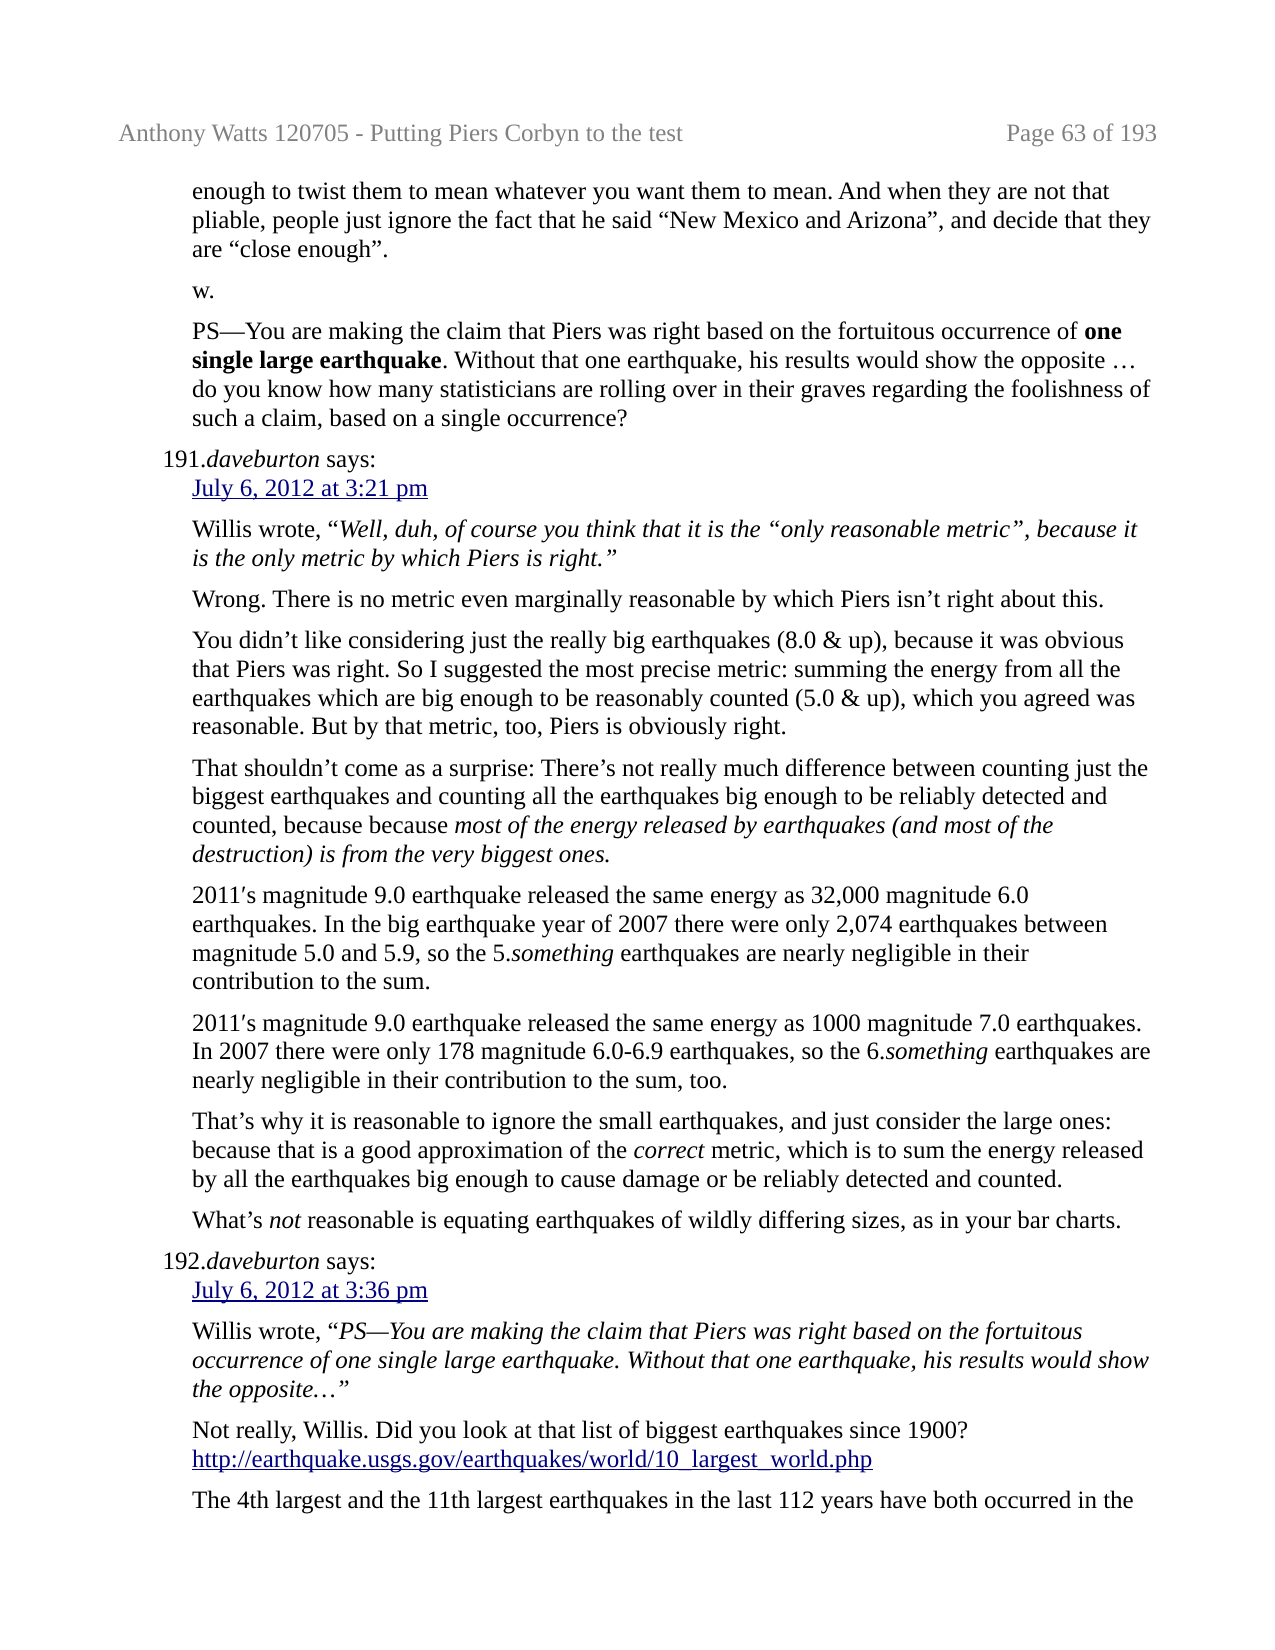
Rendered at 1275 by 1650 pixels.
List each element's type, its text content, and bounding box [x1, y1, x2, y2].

list 2011′s magnitude 9.0 earthquake released the same energy as 32,000 magnitude 6.0 earthquakes. In the big earthquake year of 2007 there were only 2,074 earthquakes between magnitude 5.0 and 5.9, so the 5.something earthquakes are nearly negligible in their contribution to the sum. [162, 880, 1157, 995]
list The 4th largest and the 11th largest earthquakes in the last 112 years have both occurred in the [162, 1485, 1157, 1514]
list Willis wrote, “PS—You are making the claim that Piers was right based on the fortuitous occurrence of one single large earthquake. Without that one earthquake, his results would show the opposite…” [162, 1316, 1157, 1403]
list That shouldn’t come as a surprise: There’s not really much difference between counting just the biggest earthquakes and counting all the earthquakes big enough to be reliably detected and counted, because because most of the energy released by earthquakes (and most of the destruction) is from the very biggest ones. [162, 753, 1157, 868]
list July 6, 2012 at 3:36 pm [162, 1275, 1157, 1304]
list Willis wrote, “Well, duh, of course you think that it is the “only reasonable metric”, because it is the only metric by which Piers is right.” [162, 514, 1157, 571]
list What’s not reasonable is equating earthquakes of wildly differing sizes, as in your bar charts. [162, 1205, 1157, 1234]
list enough to twist them to mean whatever you want them to mean. And when they are not that pliable, people just ignore the fact that he said “New Mexico and Arizona”, and decide that they are “close enough”. [162, 176, 1157, 263]
list July 6, 2012 at 3:21 pm [162, 473, 1157, 501]
list That’s why it is reasonable to ignore the small earthquakes, and just consider the large ones: because that is a good approximation of the correct metric, which is to sum the energy released by all the earthquakes big enough to cause damage or be reliably detected and counted. [162, 1106, 1157, 1193]
list Wrong. There is no metric even marginally reasonable by which Piers isn’t right about this. [162, 584, 1157, 613]
list Not really, Willis. Did you look at that list of biggest earthquakes since 1900? http://earthquake.usgs.gov/earthquakes/world/10_largest_world.php [162, 1415, 1157, 1473]
list daveburton says: [162, 444, 1157, 473]
list You didn’t like considering just the really big earthquakes (8.0 & up), because it was obvious that Piers was right. So I suggested the most precise metric: summing the energy from all the earthquakes which are big enough to be reasonably counted (5.0 & up), which you agreed was reasonable. But by that metric, too, Piers is obviously right. [162, 625, 1157, 740]
list daveburton says: [162, 1246, 1157, 1275]
list 2011′s magnitude 9.0 earthquake released the same energy as 1000 magnitude 7.0 earthquakes. In 2007 there were only 178 magnitude 6.0-6.9 earthquakes, so the 6.something earthquakes are nearly negligible in their contribution to the sum, too. [162, 1008, 1157, 1094]
list w. [162, 275, 1157, 304]
list PS—You are making the claim that Piers was right based on the fortuitous occurrence of one single large earthquake. Without that one earthquake, his results would show the opposite … do you know how many statisticians are rolling over in their graves regarding the foolishness of such a claim, based on a single occurrence? [162, 316, 1157, 431]
